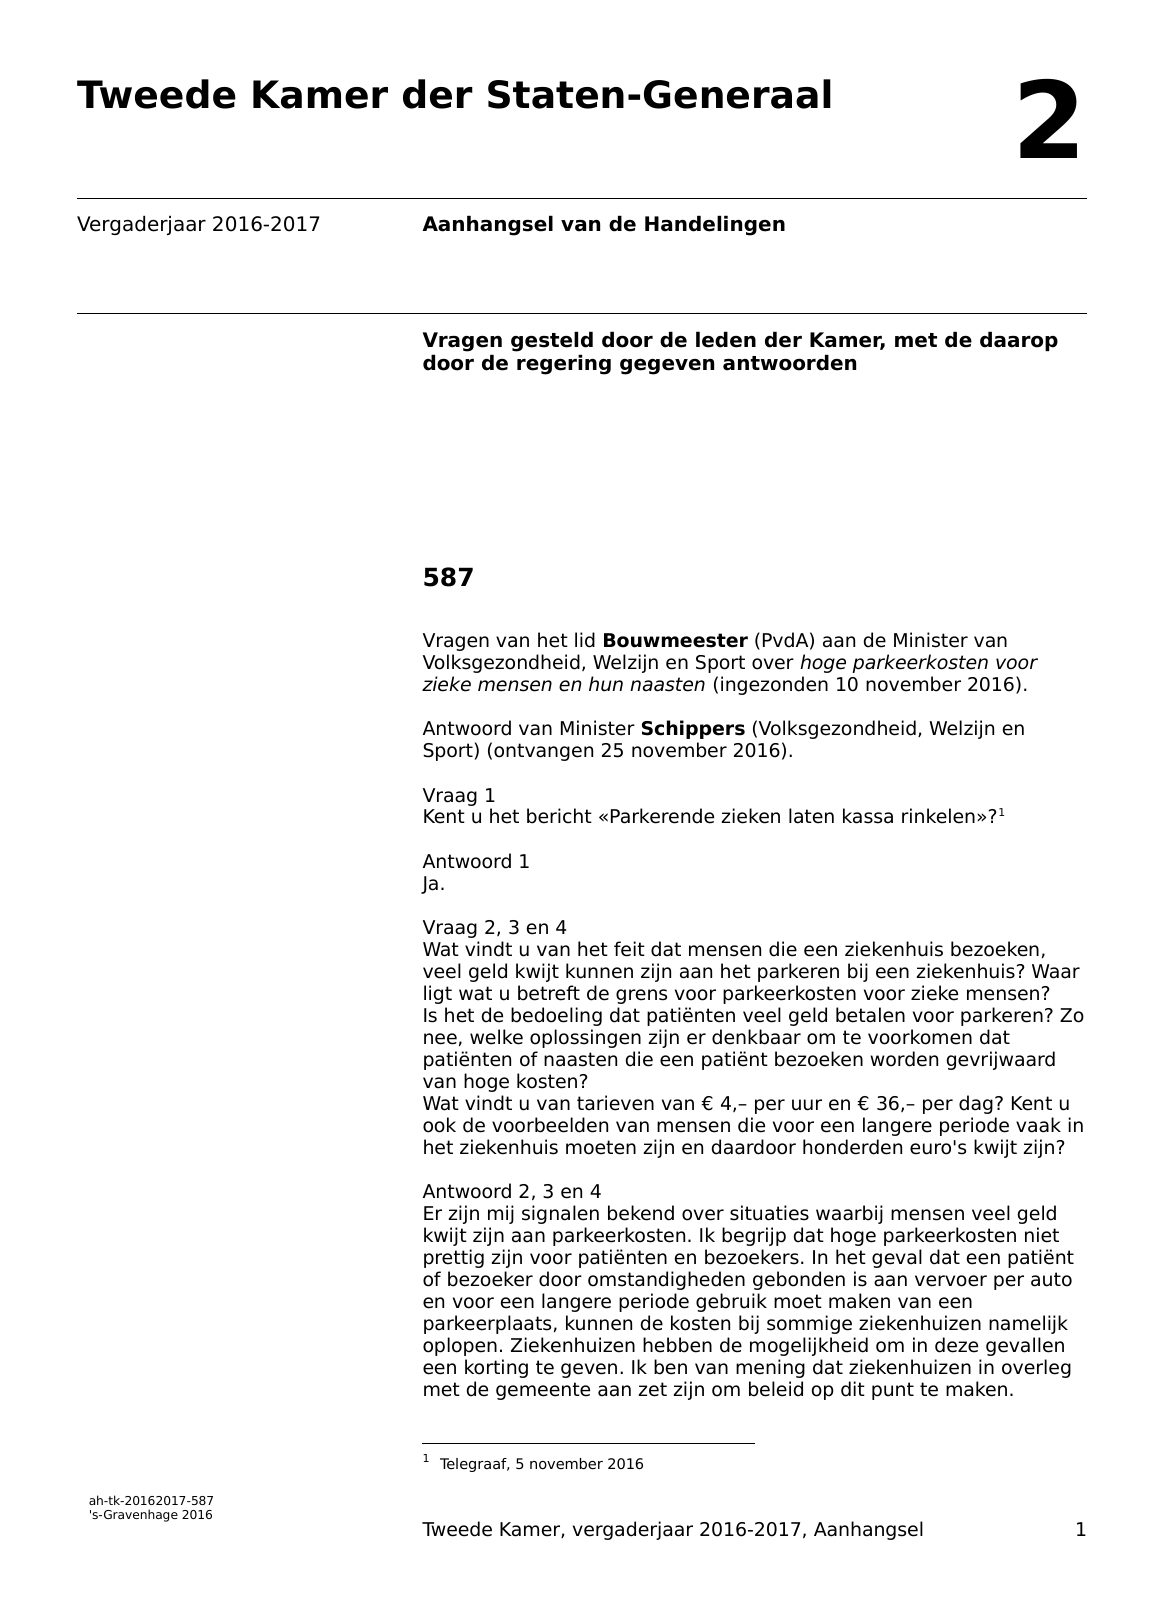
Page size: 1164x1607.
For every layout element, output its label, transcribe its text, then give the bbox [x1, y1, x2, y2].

text Er zijn mij signalen bekend over situaties waarbij mensen veel geld kwijt zijn aan parkeerkosten. Ik begrijp dat hoge parkeerkosten niet prettig zijn voor patiënten en bezoekers. In het geval dat een patiënt of bezoeker door omstandigheden gebonden is aan vervoer per auto en voor een langere periode gebruik moet maken van een parkeerplaats, kunnen de kosten bij sommige ziekenhuizen namelijk oplopen. Ziekenhuizen hebben de mogelijkheid om in deze gevallen een korting te geven. Ik ben van mening dat ziekenhuizen in overleg met de gemeente aan zet zijn om beleid op dit punt te maken. [422, 1203, 1087, 1401]
text Ja. [422, 873, 1087, 894]
text Kent u het bericht «Parkerende zieken laten kassa rinkelen»? [422, 806, 1087, 828]
text ah-tk-20162017-587 [88, 1494, 323, 1508]
text Vragen van het lid Bouwmeester (PvdA) aan de Minister van Volksgezondheid, Welzijn en Sport over hoge parkeerkosten voor zieke mensen en hun naasten (ingezonden 10 november 2016). [422, 630, 1087, 696]
table_cell [77, 314, 422, 375]
text Telegraaf, 5 november 2016 [422, 1452, 1087, 1474]
text 's-Gravenhage 2016 [88, 1508, 323, 1522]
text Wat vindt u van het feit dat mensen die een ziekenhuis bezoeken, veel geld kwijt kunnen zijn aan het parkeren bij een ziekenhuis? Waar ligt wat u betreft de grens voor parkeerkosten voor zieke mensen? [422, 939, 1087, 1005]
text Vraag 1 [422, 784, 1087, 806]
table_cell Vergaderjaar 2016-2017 [77, 199, 422, 313]
text Is het de bedoeling dat patiënten veel geld betalen voor parkeren? Zo nee, welke oplossingen zijn er denkbaar om te voorkomen dat patiënten of naasten die een patiënt bezoeken worden gevrijwaard van hoge kosten? [422, 1005, 1087, 1093]
table_header Tweede Kamer der Staten-Generaal [77, 59, 886, 198]
text Wat vindt u van tarieven van € 4,– per uur en € 36,– per dag? Kent u ook de voorbeelden van mensen die voor een langere periode vaak in het ziekenhuis moeten zijn en daardoor honderden euro's kwijt zijn? [422, 1093, 1087, 1158]
text Vraag 2, 3 en 4 [422, 917, 1087, 939]
text 587 [422, 563, 1087, 592]
table_cell Aanhangsel van de Handelingen [422, 199, 1087, 313]
text Antwoord van Minister Schippers (Volksgezondheid, Welzijn en Sport) (ontvangen 25 november 2016). [422, 718, 1087, 762]
table_cell Vragen gesteld door de leden der Kamer, met de daarop door de regering gegeven antwoorden [422, 314, 1087, 375]
table_header 2 [886, 59, 1087, 198]
text Antwoord 2, 3 en 4 [422, 1181, 1087, 1203]
text Antwoord 1 [422, 851, 1087, 873]
